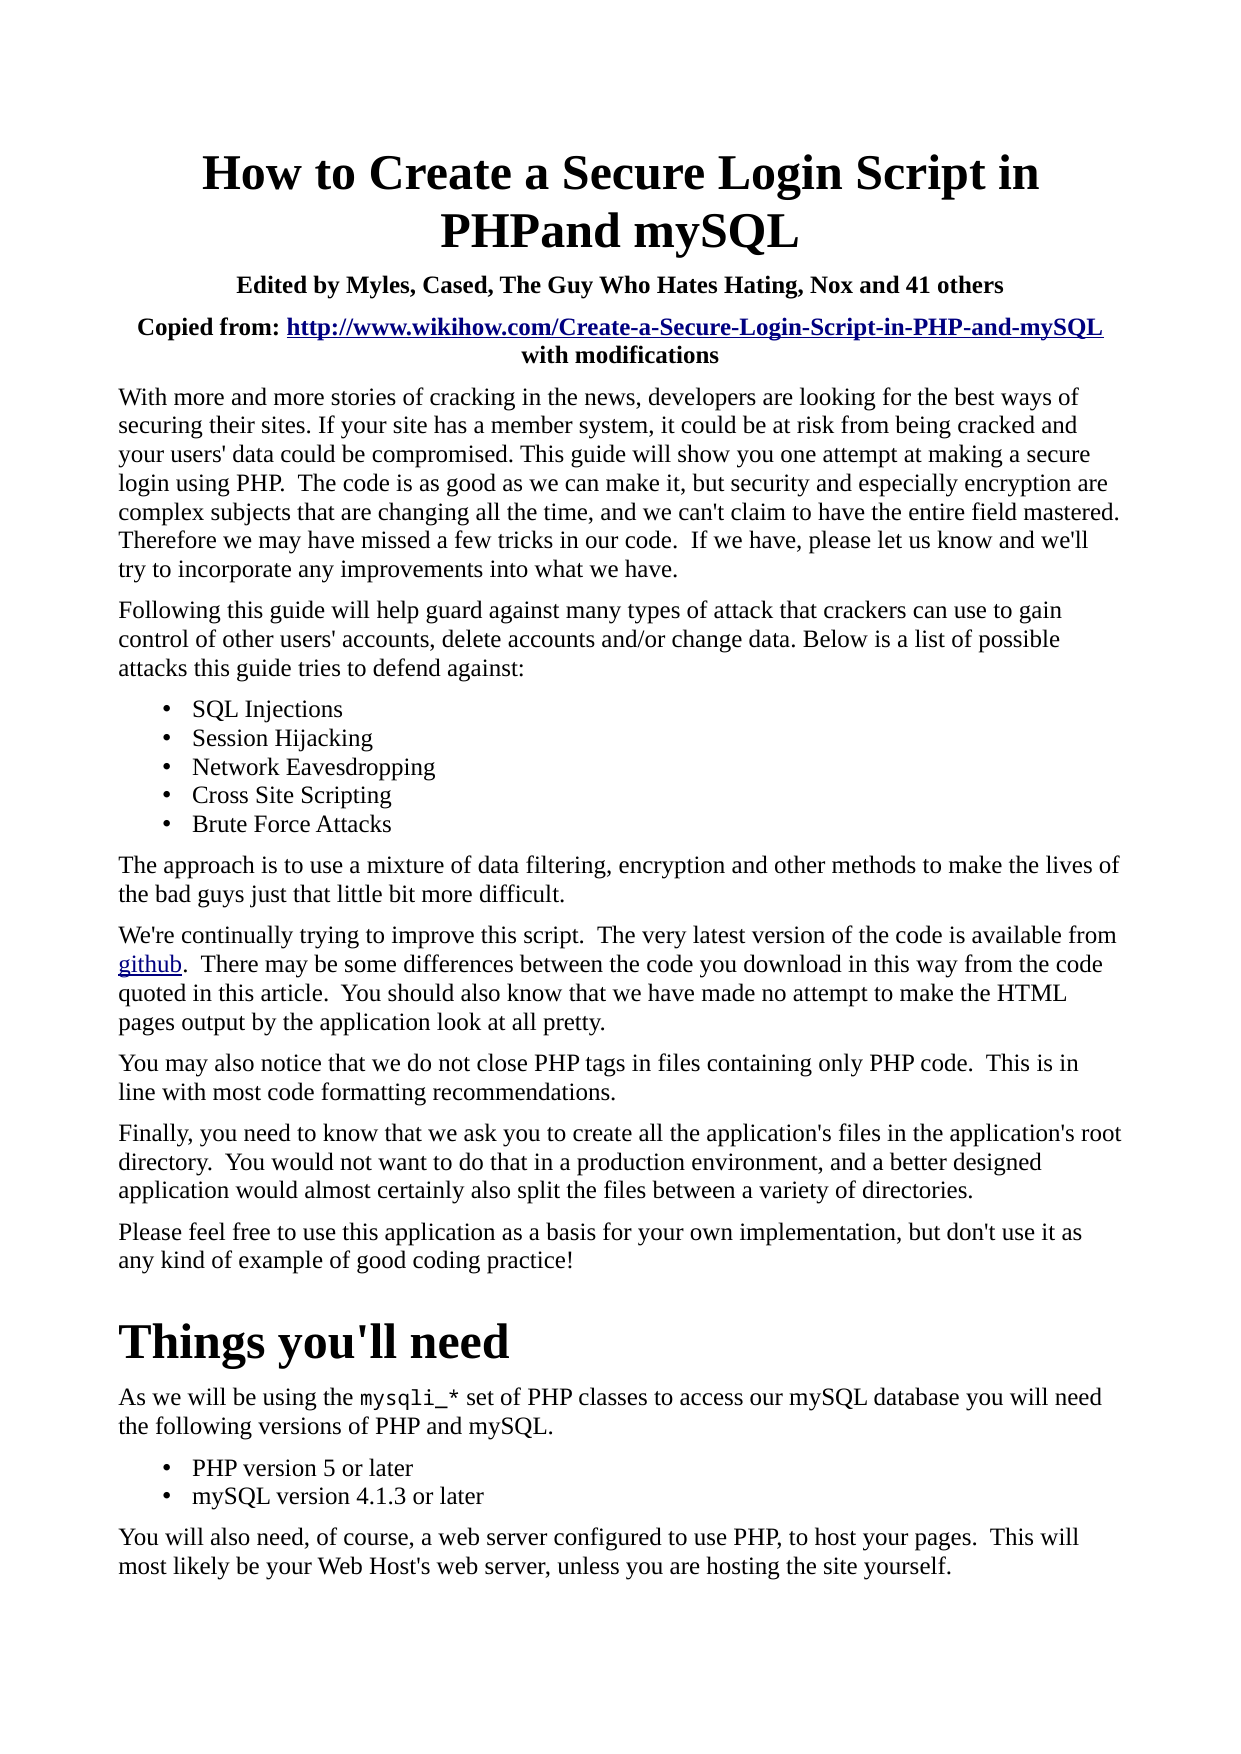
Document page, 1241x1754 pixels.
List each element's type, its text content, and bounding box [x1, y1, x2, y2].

subtitle Things you'll need [118, 1312, 1122, 1369]
text Edited by Myles, Cased, The Guy Who Hates Hating, Nox and 41 others [118, 271, 1122, 299]
list Session Hijacking [162, 723, 1122, 752]
list SQL Injections [162, 694, 1122, 723]
text With more and more stories of cracking in the news, developers are looking for the best ways of securing their sites. If your site has a member system, it could be at risk from being cracked and your users' data could be compromised. This guide will show you one attempt at making a secure login using PHP. The code is as good as we can make it, but security and especially encryption are complex subjects that are changing all the time, and we can't claim to have the entire field mastered. Therefore we may have missed a few tricks in our code. If we have, please let us know and we'll try to incorporate any improvements into what we have. [118, 382, 1122, 583]
text You will also need, of course, a web server configured to use PHP, to host your pages. This will most likely be your Web Host's web server, unless you are hosting the site yourself. [118, 1522, 1122, 1580]
text Please feel free to use this application as a basis for your own implementation, but don't use it as any kind of example of good coding practice! [118, 1217, 1122, 1274]
text Following this guide will help guard against many types of attack that crackers can use to gain control of other users' accounts, delete accounts and/or change data. Below is a list of possible attacks this guide tries to defend against: [118, 596, 1122, 682]
subtitle How to Create a Secure Login Script in PHPand mySQL [118, 143, 1122, 258]
list Cross Site Scripting [162, 781, 1122, 809]
text Finally, you need to know that we ask you to create all the application's files in the application's root directory. You would not want to do that in a production environment, and a better designed application would almost certainly also split the files between a variety of directories. [118, 1118, 1122, 1204]
text The approach is to use a mixture of data filtering, encryption and other methods to make the lives of the bad guys just that little bit more difficult. [118, 851, 1122, 908]
text Copied from: http://www.wikihow.com/Create-a-Secure-Login-Script-in-PHP-and-mySQL with modifications [118, 312, 1122, 369]
list PHP version 5 or later [162, 1453, 1122, 1481]
text You may also notice that we do not close PHP tags in files containing only PHP code. This is in line with most code formatting recommendations. [118, 1048, 1122, 1106]
list Network Eavesdropping [162, 752, 1122, 781]
text We're continually trying to improve this script. The very latest version of the code is available from github. There may be some differences between the code you download in this way from the code quoted in this article. You should also know that we have made no attempt to make the HTML pages output by the application look at all pretty. [118, 921, 1122, 1036]
text As we will be using the mysqli_* set of PHP classes to access our mySQL database you will need the following versions of PHP and mySQL. [118, 1382, 1122, 1440]
list mySQL version 4.1.3 or later [162, 1481, 1122, 1510]
list Brute Force Attacks [162, 809, 1122, 838]
